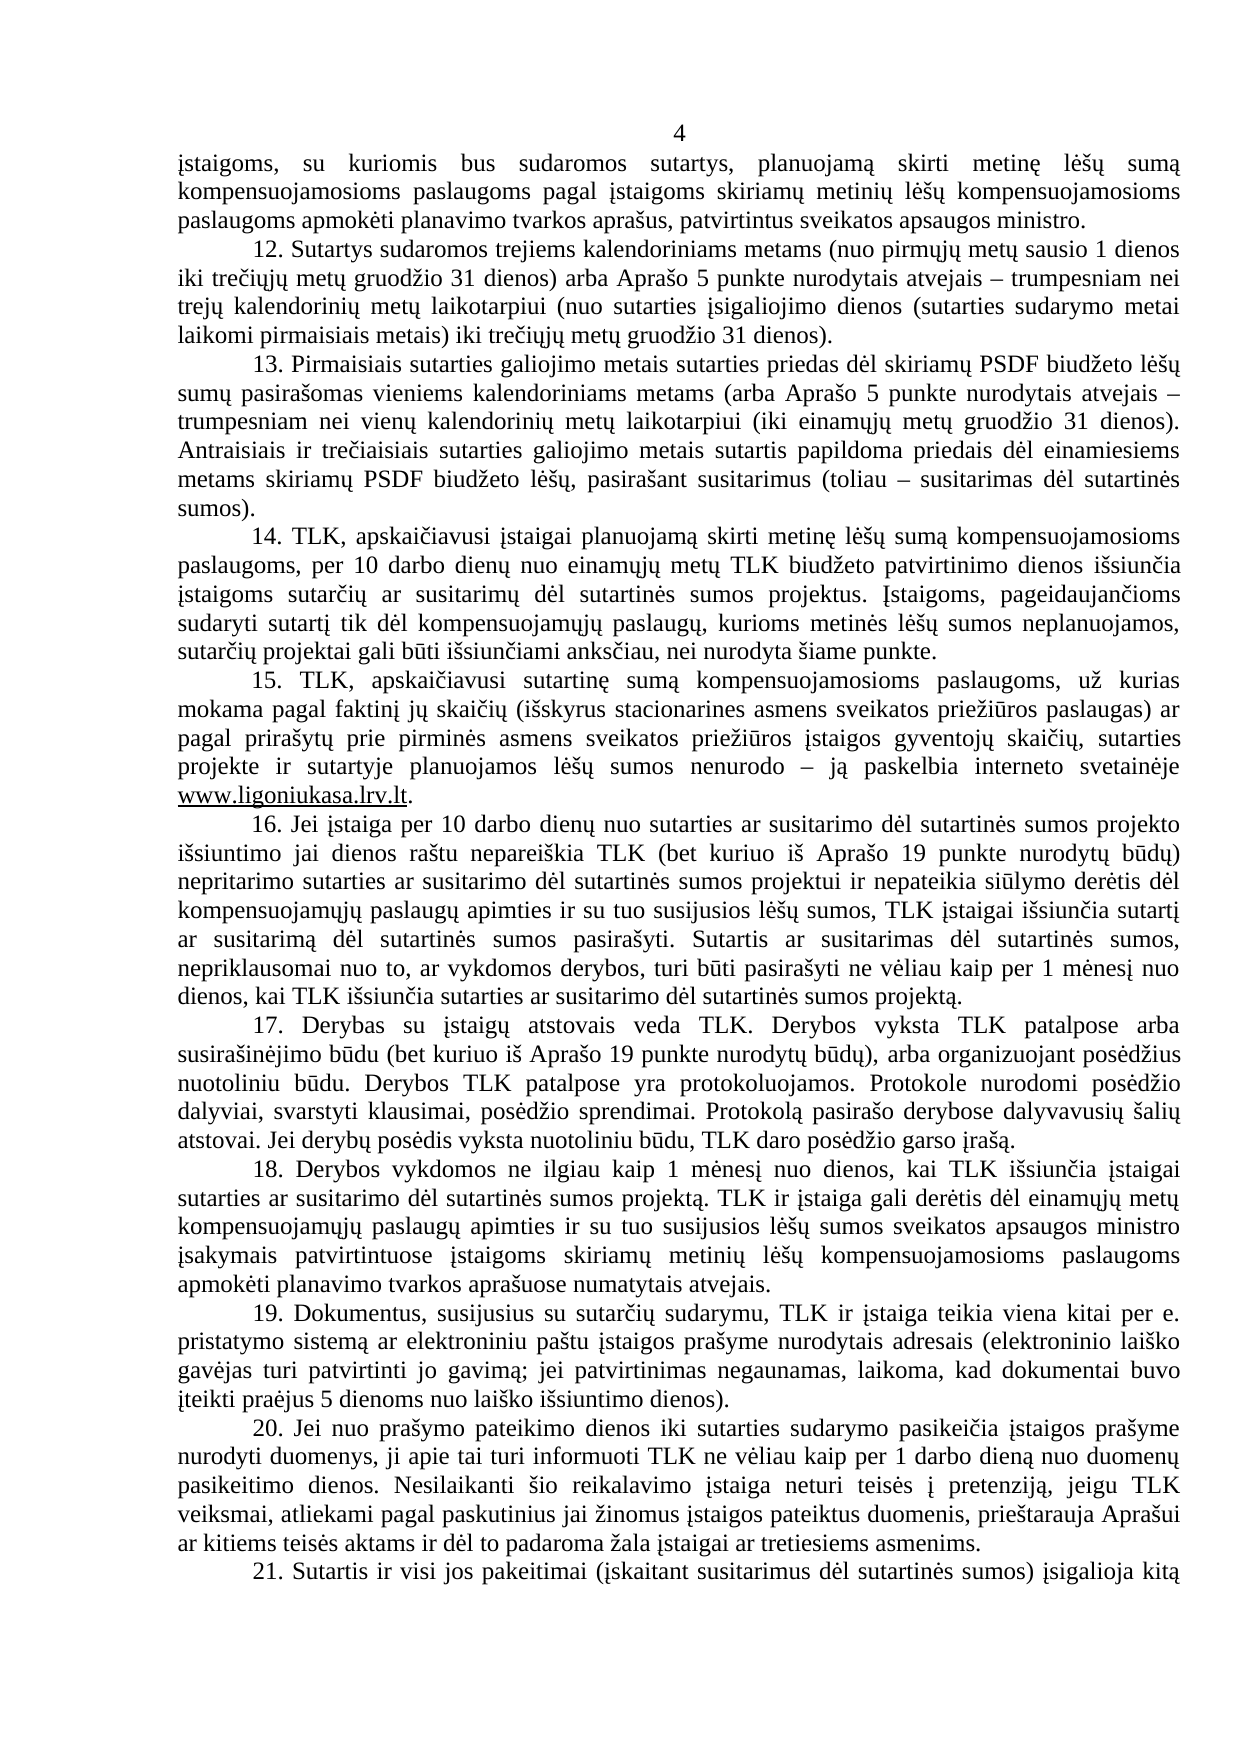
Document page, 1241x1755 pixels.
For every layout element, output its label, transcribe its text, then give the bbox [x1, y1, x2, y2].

text 19. Dokumentus, susijusius su sutarčių sudarymu, TLK ir įstaiga teikia viena kitai per e. pristatymo sistemą ar elektroniniu paštu įstaigos prašyme nurodytais adresais (elektroninio laiško gavėjas turi patvirtinti jo gavimą; jei patvirtinimas negaunamas, laikoma, kad dokumentai buvo įteikti praėjus 5 dienoms nuo laiško išsiuntimo dienos). [177, 1298, 1181, 1413]
text 14. TLK, apskaičiavusi įstaigai planuojamą skirti metinę lėšų sumą kompensuojamosioms paslaugoms, per 10 darbo dienų nuo einamųjų metų TLK biudžeto patvirtinimo dienos išsiunčia įstaigoms sutarčių ar susitarimų dėl sutartinės sumos projektus. Įstaigoms, pageidaujančioms sudaryti sutartį tik dėl kompensuojamųjų paslaugų, kurioms metinės lėšų sumos neplanuojamos, sutarčių projektai gali būti išsiunčiami anksčiau, nei nurodyta šiame punkte. [177, 521, 1181, 665]
text įstaigoms, su kuriomis bus sudaromos sutartys, planuojamą skirti metinę lėšų sumą kompensuojamosioms paslaugoms pagal įstaigoms skiriamų metinių lėšų kompensuojamosioms paslaugoms apmokėti planavimo tvarkos aprašus, patvirtintus sveikatos apsaugos ministro. [177, 148, 1181, 234]
text 20. Jei nuo prašymo pateikimo dienos iki sutarties sudarymo pasikeičia įstaigos prašyme nurodyti duomenys, ji apie tai turi informuoti TLK ne vėliau kaip per 1 darbo dieną nuo duomenų pasikeitimo dienos. Nesilaikanti šio reikalavimo įstaiga neturi teisės į pretenziją, jeigu TLK veiksmai, atliekami pagal paskutinius jai žinomus įstaigos pateiktus duomenis, prieštarauja Aprašui ar kitiems teisės aktams ir dėl to padaroma žala įstaigai ar tretiesiems asmenims. [177, 1413, 1181, 1556]
text 21. Sutartis ir visi jos pakeitimai (įskaitant susitarimus dėl sutartinės sumos) įsigalioja kitą [177, 1556, 1181, 1585]
text 15. TLK, apskaičiavusi sutartinę sumą kompensuojamosioms paslaugoms, už kurias mokama pagal faktinį jų skaičių (išskyrus stacionarines asmens sveikatos priežiūros paslaugas) ar pagal prirašytų prie pirminės asmens sveikatos priežiūros įstaigos gyventojų skaičių, sutarties projekte ir sutartyje planuojamos lėšų sumos nenurodo – ją paskelbia interneto svetainėje www.ligoniukasa.lrv.lt. [177, 665, 1181, 809]
text 12. Sutartys sudaromos trejiems kalendoriniams metams (nuo pirmųjų metų sausio 1 dienos iki trečiųjų metų gruodžio 31 dienos) arba Aprašo 5 punkte nurodytais atvejais – trumpesniam nei trejų kalendorinių metų laikotarpiui (nuo sutarties įsigaliojimo dienos (sutarties sudarymo metai laikomi pirmaisiais metais) iki trečiųjų metų gruodžio 31 dienos). [177, 234, 1181, 349]
text 16. Jei įstaiga per 10 darbo dienų nuo sutarties ar susitarimo dėl sutartinės sumos projekto išsiuntimo jai dienos raštu nepareiškia TLK (bet kuriuo iš Aprašo 19 punkte nurodytų būdų) nepritarimo sutarties ar susitarimo dėl sutartinės sumos projektui ir nepateikia siūlymo derėtis dėl kompensuojamųjų paslaugų apimties ir su tuo susijusios lėšų sumos, TLK įstaigai išsiunčia sutartį ar susitarimą dėl sutartinės sumos pasirašyti. Sutartis ar susitarimas dėl sutartinės sumos, nepriklausomai nuo to, ar vykdomos derybos, turi būti pasirašyti ne vėliau kaip per 1 mėnesį nuo dienos, kai TLK išsiunčia sutarties ar susitarimo dėl sutartinės sumos projektą. [177, 809, 1181, 1010]
text 17. Derybas su įstaigų atstovais veda TLK. Derybos vyksta TLK patalpose arba susirašinėjimo būdu (bet kuriuo iš Aprašo 19 punkte nurodytų būdų), arba organizuojant posėdžius nuotoliniu būdu. Derybos TLK patalpose yra protokoluojamos. Protokole nurodomi posėdžio dalyviai, svarstyti klausimai, posėdžio sprendimai. Protokolą pasirašo derybose dalyvavusių šalių atstovai. Jei derybų posėdis vyksta nuotoliniu būdu, TLK daro posėdžio garso įrašą. [177, 1010, 1181, 1154]
text 13. Pirmaisiais sutarties galiojimo metais sutarties priedas dėl skiriamų PSDF biudžeto lėšų sumų pasirašomas vieniems kalendoriniams metams (arba Aprašo 5 punkte nurodytais atvejais – trumpesniam nei vienų kalendorinių metų laikotarpiui (iki einamųjų metų gruodžio 31 dienos). Antraisiais ir trečiaisiais sutarties galiojimo metais sutartis papildoma priedais dėl einamiesiems metams skiriamų PSDF biudžeto lėšų, pasirašant susitarimus (toliau – susitarimas dėl sutartinės sumos). [177, 349, 1181, 521]
text 18. Derybos vykdomos ne ilgiau kaip 1 mėnesį nuo dienos, kai TLK išsiunčia įstaigai sutarties ar susitarimo dėl sutartinės sumos projektą. TLK ir įstaiga gali derėtis dėl einamųjų metų kompensuojamųjų paslaugų apimties ir su tuo susijusios lėšų sumos sveikatos apsaugos ministro įsakymais patvirtintuose įstaigoms skiriamų metinių lėšų kompensuojamosioms paslaugoms apmokėti planavimo tvarkos aprašuose numatytais atvejais. [177, 1154, 1181, 1298]
